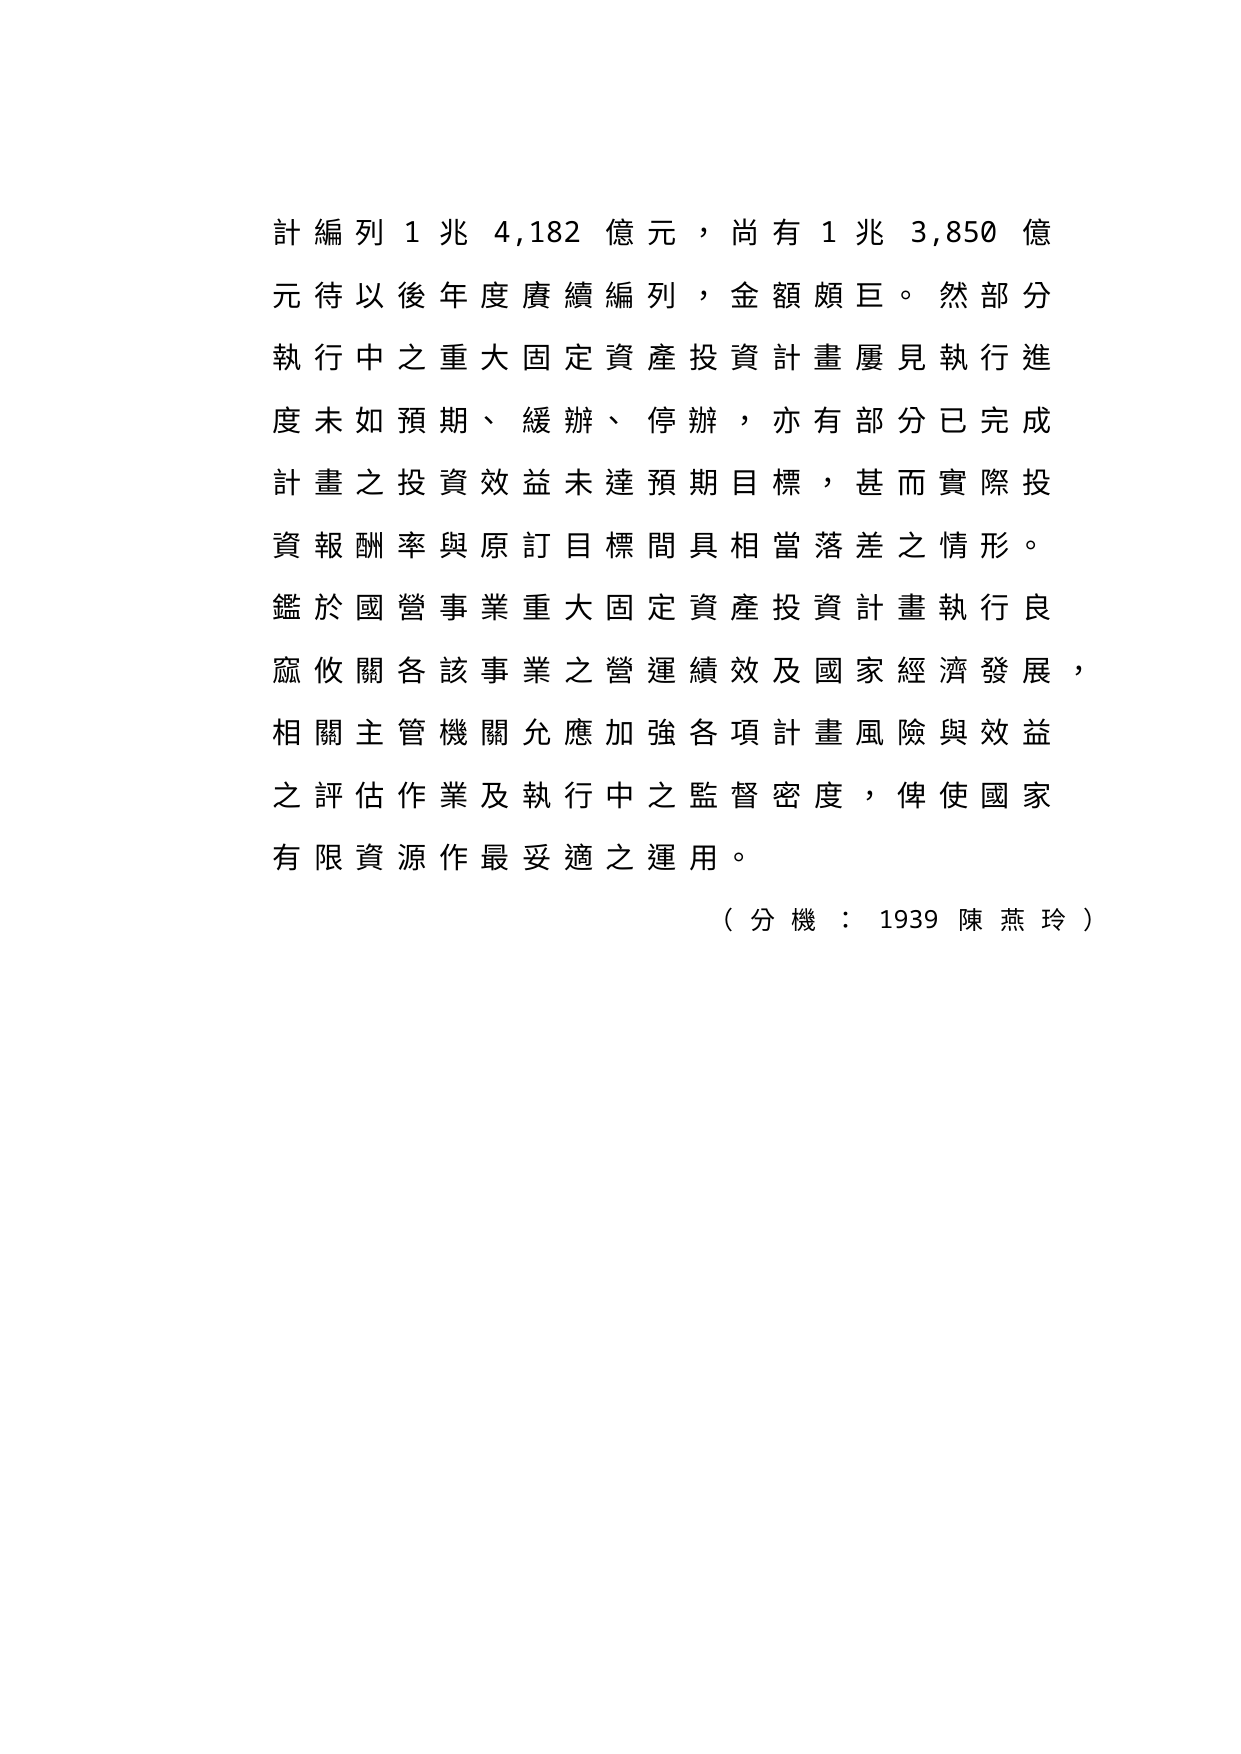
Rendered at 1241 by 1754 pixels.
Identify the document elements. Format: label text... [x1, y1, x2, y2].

text 綜上，國營事業111年度編列重大固定資產投資計畫預算2,900.6億元，其中包含11項新興計畫39.4億元；以投資規模而言，投資總額共2兆8,032億元，截至111年度止累計編列1兆4,182億元，尚有1兆3,850億元待以後年度賡續編列，金額頗巨。然部分執行中之重大固定資產投資計畫屢見執行進度未如預期、緩辦、停辦，亦有部分已完成計畫之投資效益未達預期目標，甚而實際投資報酬率與原訂目標間具相當落差之情形。鑑於國營事業重大固定資產投資計畫執行良窳攸關各該事業之營運績效及國家經濟發展，相關主管機關允應加強各項計畫風險與效益之評估作業及執行中之監督密度，俾使國家有限資源作最妥適之運用。 [242, 189, 1058, 877]
text （分機：1939陳燕玲） [183, 877, 1117, 939]
